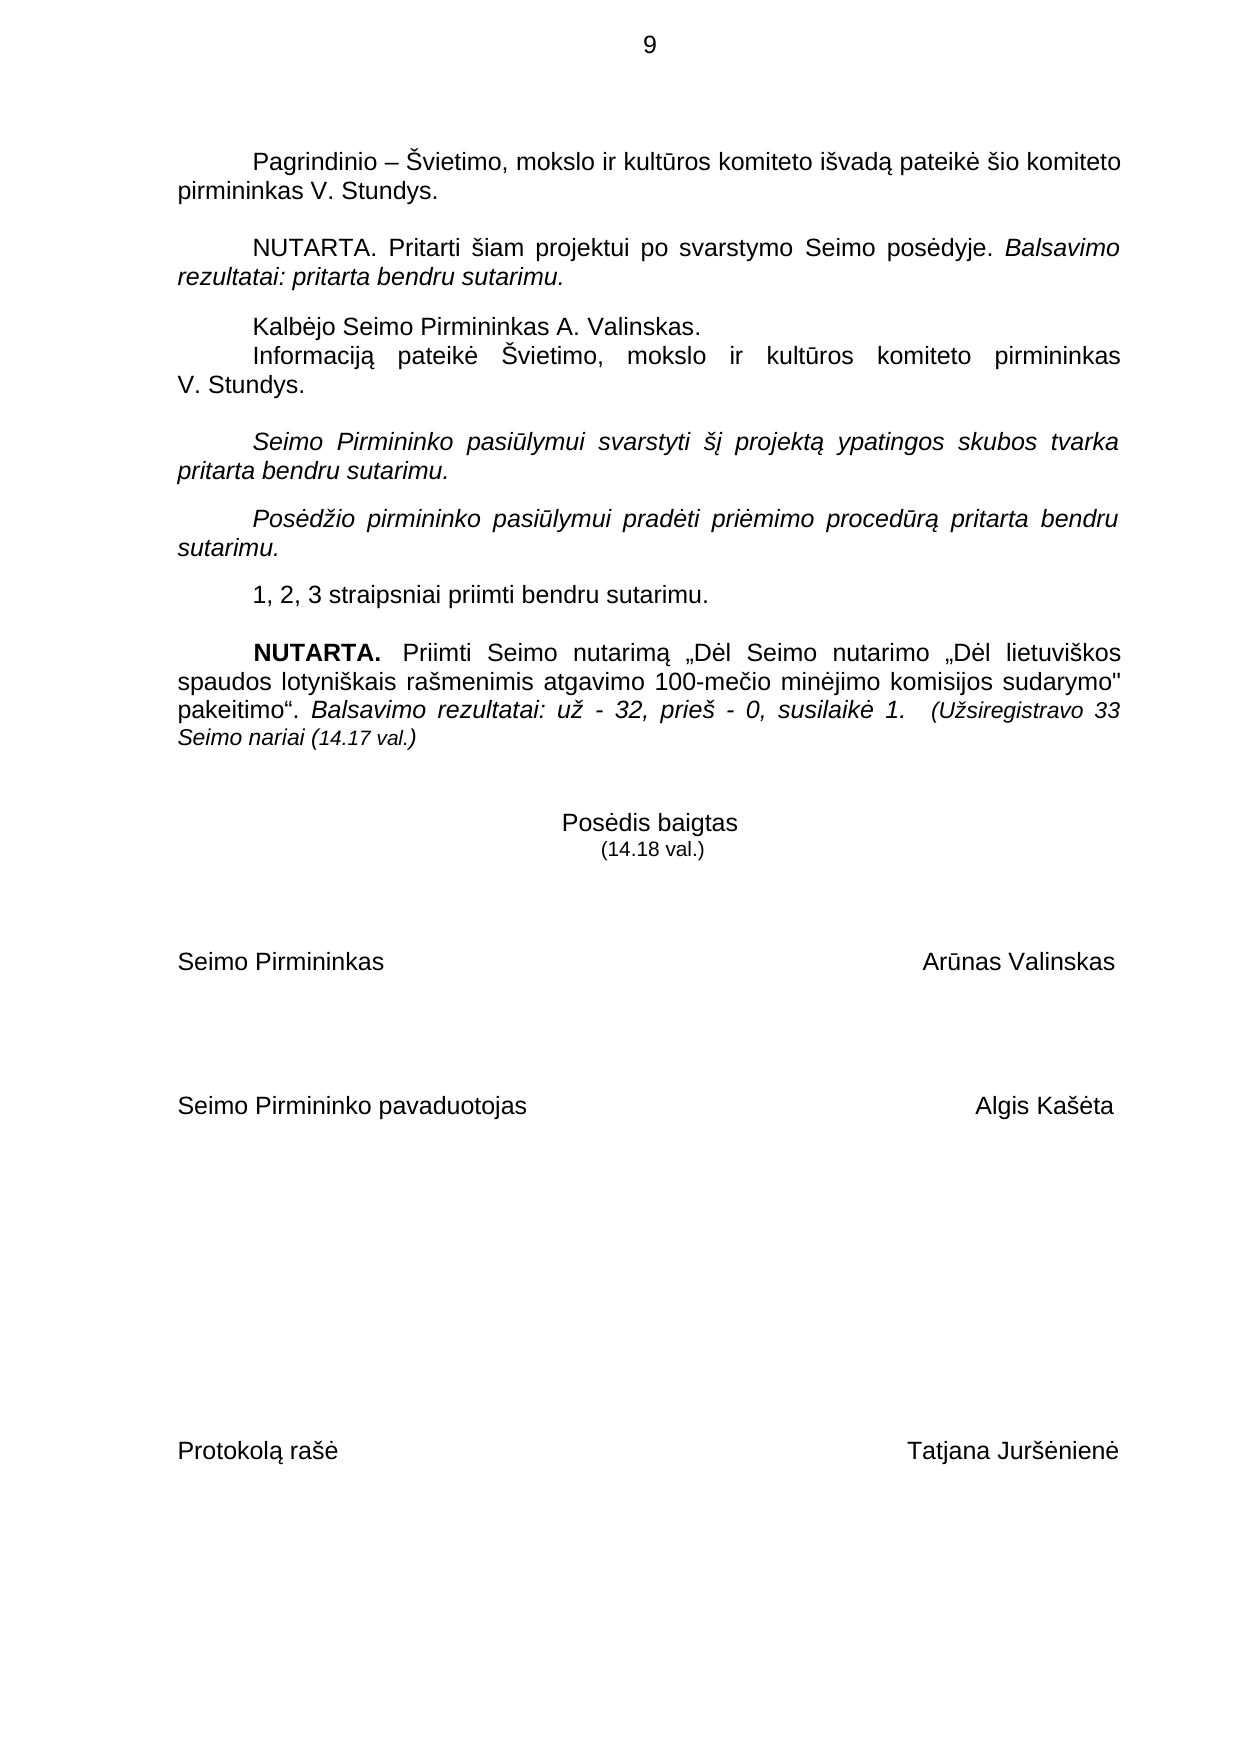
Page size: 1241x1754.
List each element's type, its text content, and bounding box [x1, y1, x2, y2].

text Pagrindinio – Švietimo, mokslo ir kultūros komiteto išvadą pateikė šio komiteto pirmininkas V. Stundys. [177, 147, 1122, 204]
text Seimo Pirmininkas Arūnas Valinskas [177, 947, 1122, 976]
text Seimo Pirmininko pasiūlymui svarstyti šį projektą ypatingos skubos tvarka pritarta bendru sutarimu. [177, 427, 1122, 485]
text NUTARTA. Priimti Seimo nutarimą „Dėl Seimo nutarimo „Dėl lietuviškos spaudos lotyniškais rašmenimis atgavimo 100-mečio minėjimo komisijos sudarymo" pakeitimo“. Balsavimo rezultatai: už - 32, prieš - 0, susilaikė 1. (Užsiregistravo 33 Seimo nariai (14.17 val.) [177, 638, 1122, 751]
text 1, 2, 3 straipsniai priimti bendru sutarimu. [177, 581, 1122, 609]
text Seimo Pirmininko pavaduotojas Algis Kašėta [177, 1091, 1122, 1119]
text Kalbėjo Seimo Pirmininkas A. Valinskas. [177, 312, 1122, 341]
text NUTARTA. Pritarti šiam projektui po svarstymo Seimo posėdyje. Balsavimo rezultatai: pritarta bendru sutarimu. [177, 233, 1122, 291]
text Posėdis baigtas [177, 808, 1122, 837]
text (14.18 val.) [177, 837, 1122, 861]
text Posėdžio pirmininko pasiūlymui pradėti priėmimo procedūrą pritarta bendru sutarimu. [177, 504, 1122, 561]
text Protokolą rašė Tatjana Juršėnienė [177, 1436, 1122, 1464]
text Informaciją pateikė Švietimo, mokslo ir kultūros komiteto pirmininkas V. Stundys. [177, 341, 1122, 398]
